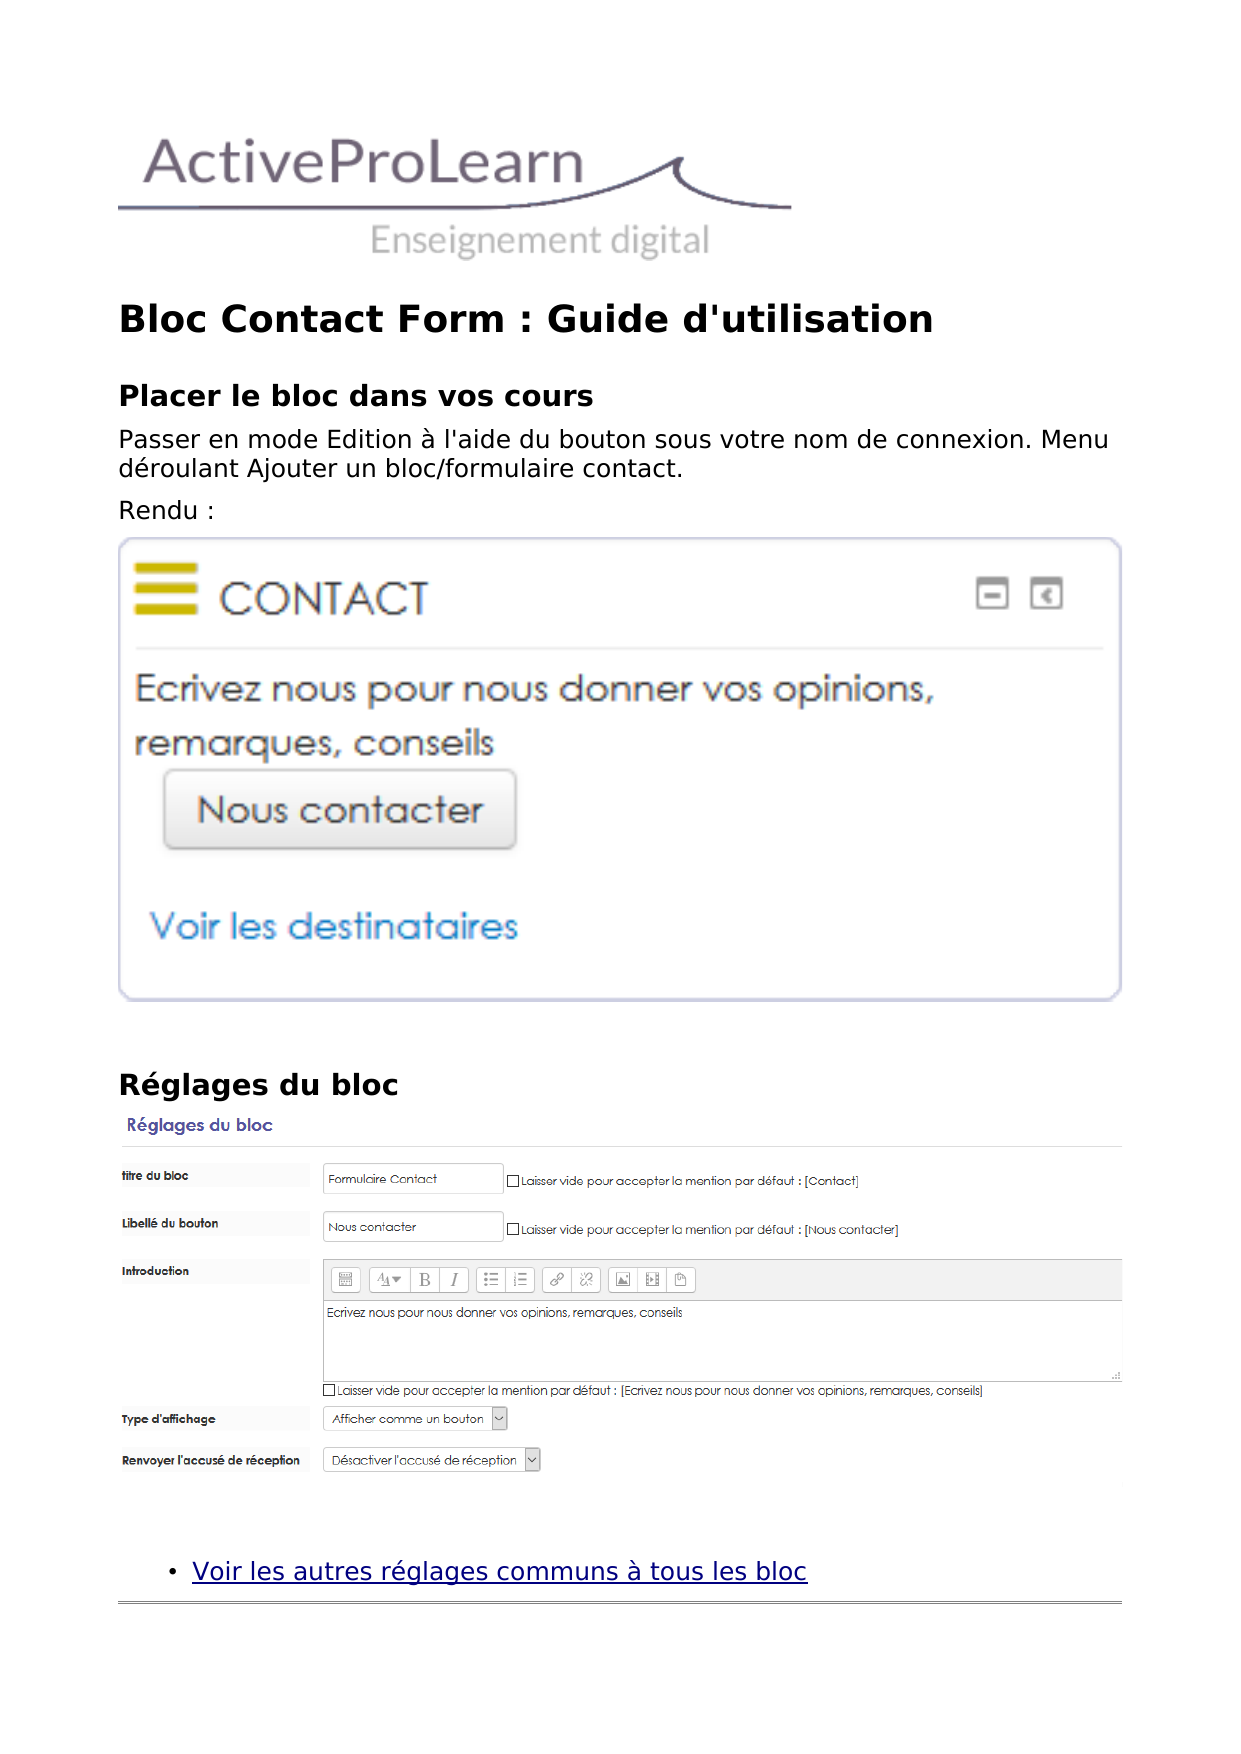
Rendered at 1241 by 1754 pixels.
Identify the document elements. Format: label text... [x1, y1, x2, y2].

list Voir les autres réglages communs à tous les bloc [177, 1557, 1122, 1586]
subtitle Bloc Contact Form : Guide d'utilisation [118, 298, 1122, 341]
picture [118, 537, 1123, 1002]
text Rendu : [118, 496, 1122, 525]
text Passer en mode Edition à l'aide du bouton sous votre nom de connexion. Menu déroulant Ajouter un bloc/formulaire contact. [118, 425, 1122, 484]
subtitle Réglages du bloc [118, 1069, 1122, 1103]
picture [118, 1115, 1123, 1487]
picture [118, 118, 792, 261]
subtitle Placer le bloc dans vos cours [118, 379, 1122, 413]
